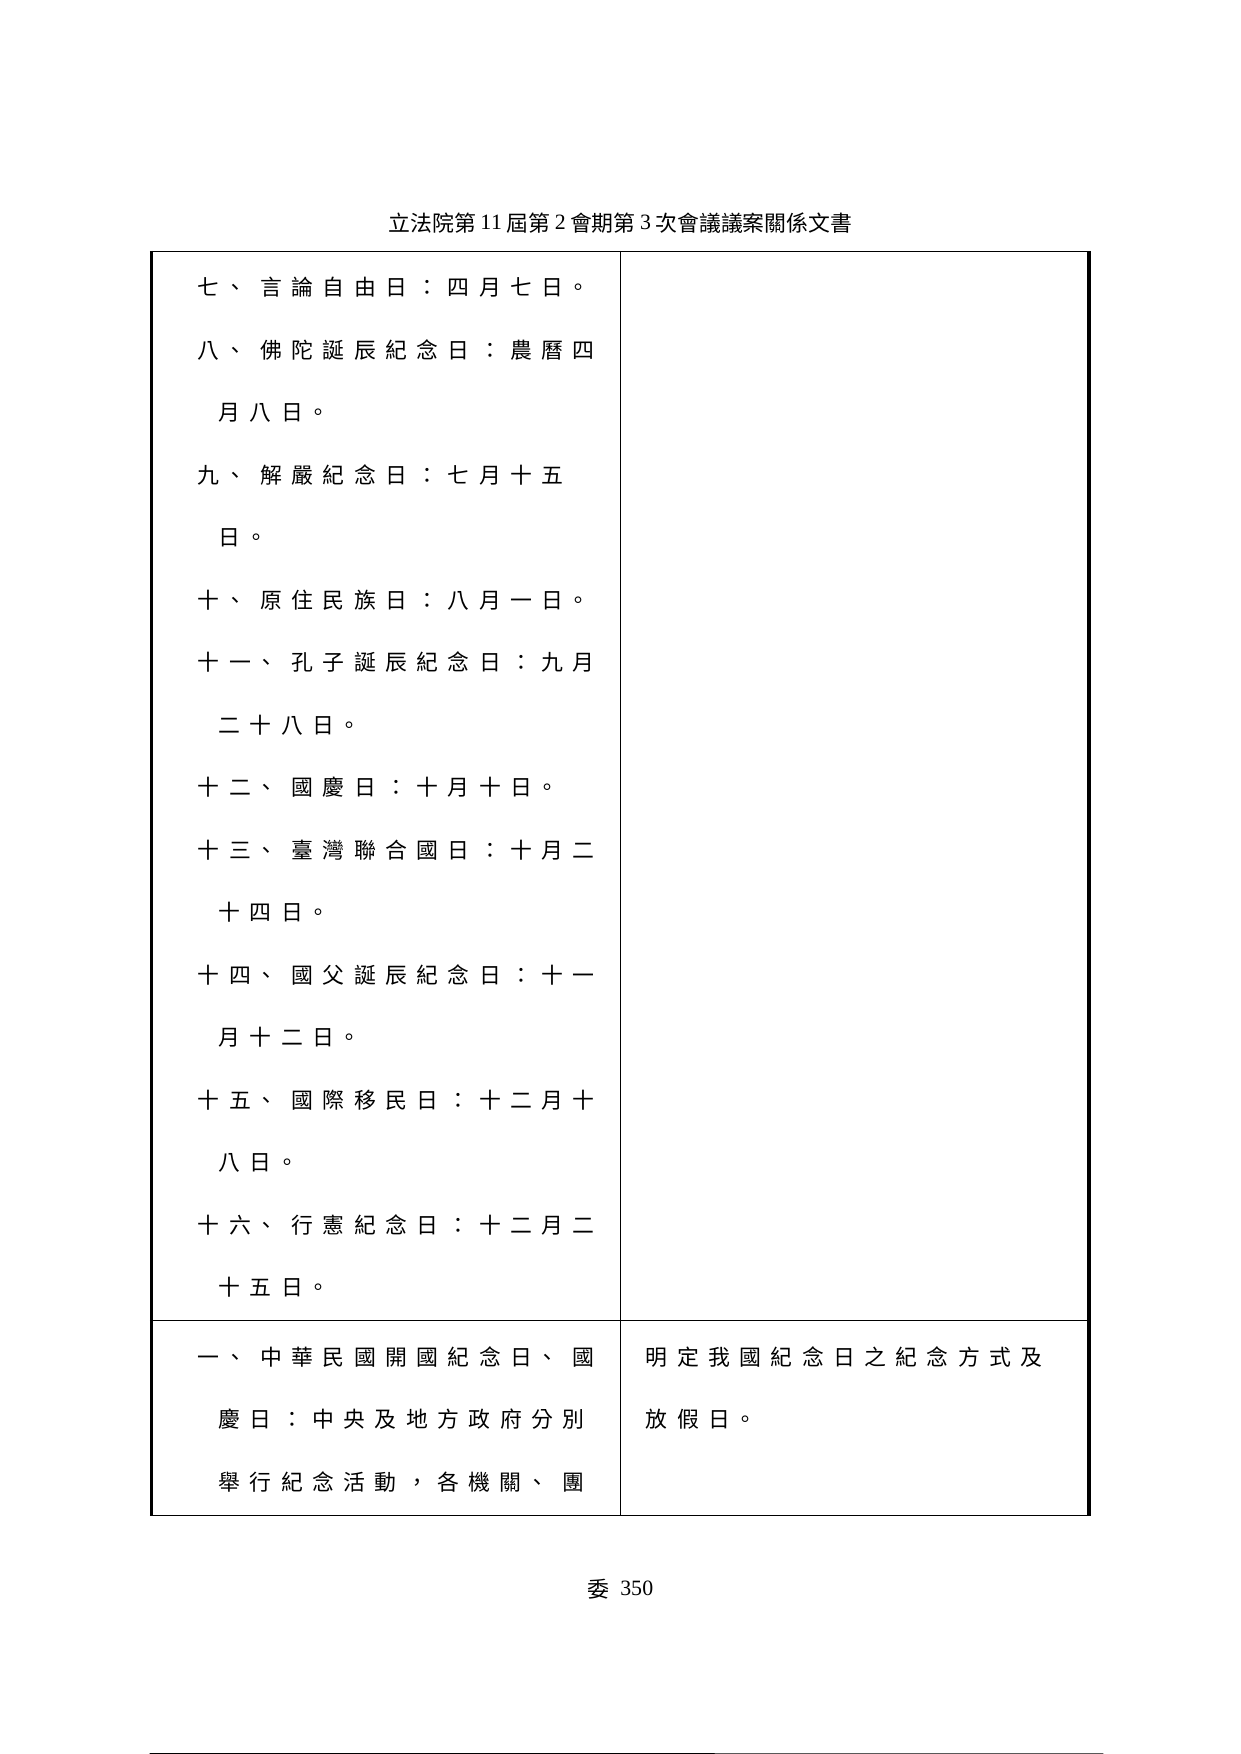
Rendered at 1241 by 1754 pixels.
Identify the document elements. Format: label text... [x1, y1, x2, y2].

table_cell 七、言論自由日：四月七日。 八、佛陀誕辰紀念日：農曆四月八日。 九、解嚴紀念日：七月十五日。 十、原住民族日：八月一日。 十一、孔子誕辰紀念日：九月二十八日。 十二、國慶日：十月十日。 十三、臺灣聯合國日：十月二十四日。 十四、國父誕辰紀念日：十一月十二日。 十五、國際移民日：十二月十八日。 十六、行憲紀念日：十二月二十五日。 [153, 252, 620, 1320]
table_cell [621, 252, 1087, 1320]
table_cell 第四條 前條各紀念日放假依下列規定辦理： 一、中華民國開國紀念日、國慶日：中央及地方政府分別舉行紀念活動，各機關、團體、學校亦得分別舉行紀念活動，放假一日。 二、和平紀念日：由有關機關、團體舉行紀念活動，放假一日。 三、國父逝世紀念日：在植樹節植樹紀念。 四、反侵略日、解嚴紀念日、臺灣聯合國日：由有關機關、團體舉行紀念活動。 五、革命先烈紀念日：中央及地方政府分別春祭國殤。 六、佛陀誕辰紀念日：由有關機關、團體舉行紀念活動。 七、下列各紀念日，中央及地方政府分別舉行紀念活動，各機關、團體、學校亦得分別舉行紀念活動： (一)孔子誕辰紀念日。 (二)國父誕辰紀念日。 (三)行憲紀念日。 [153, 1321, 620, 1514]
table_cell 明定我國紀念日之紀念方式及放假日。 [621, 1321, 1087, 1514]
